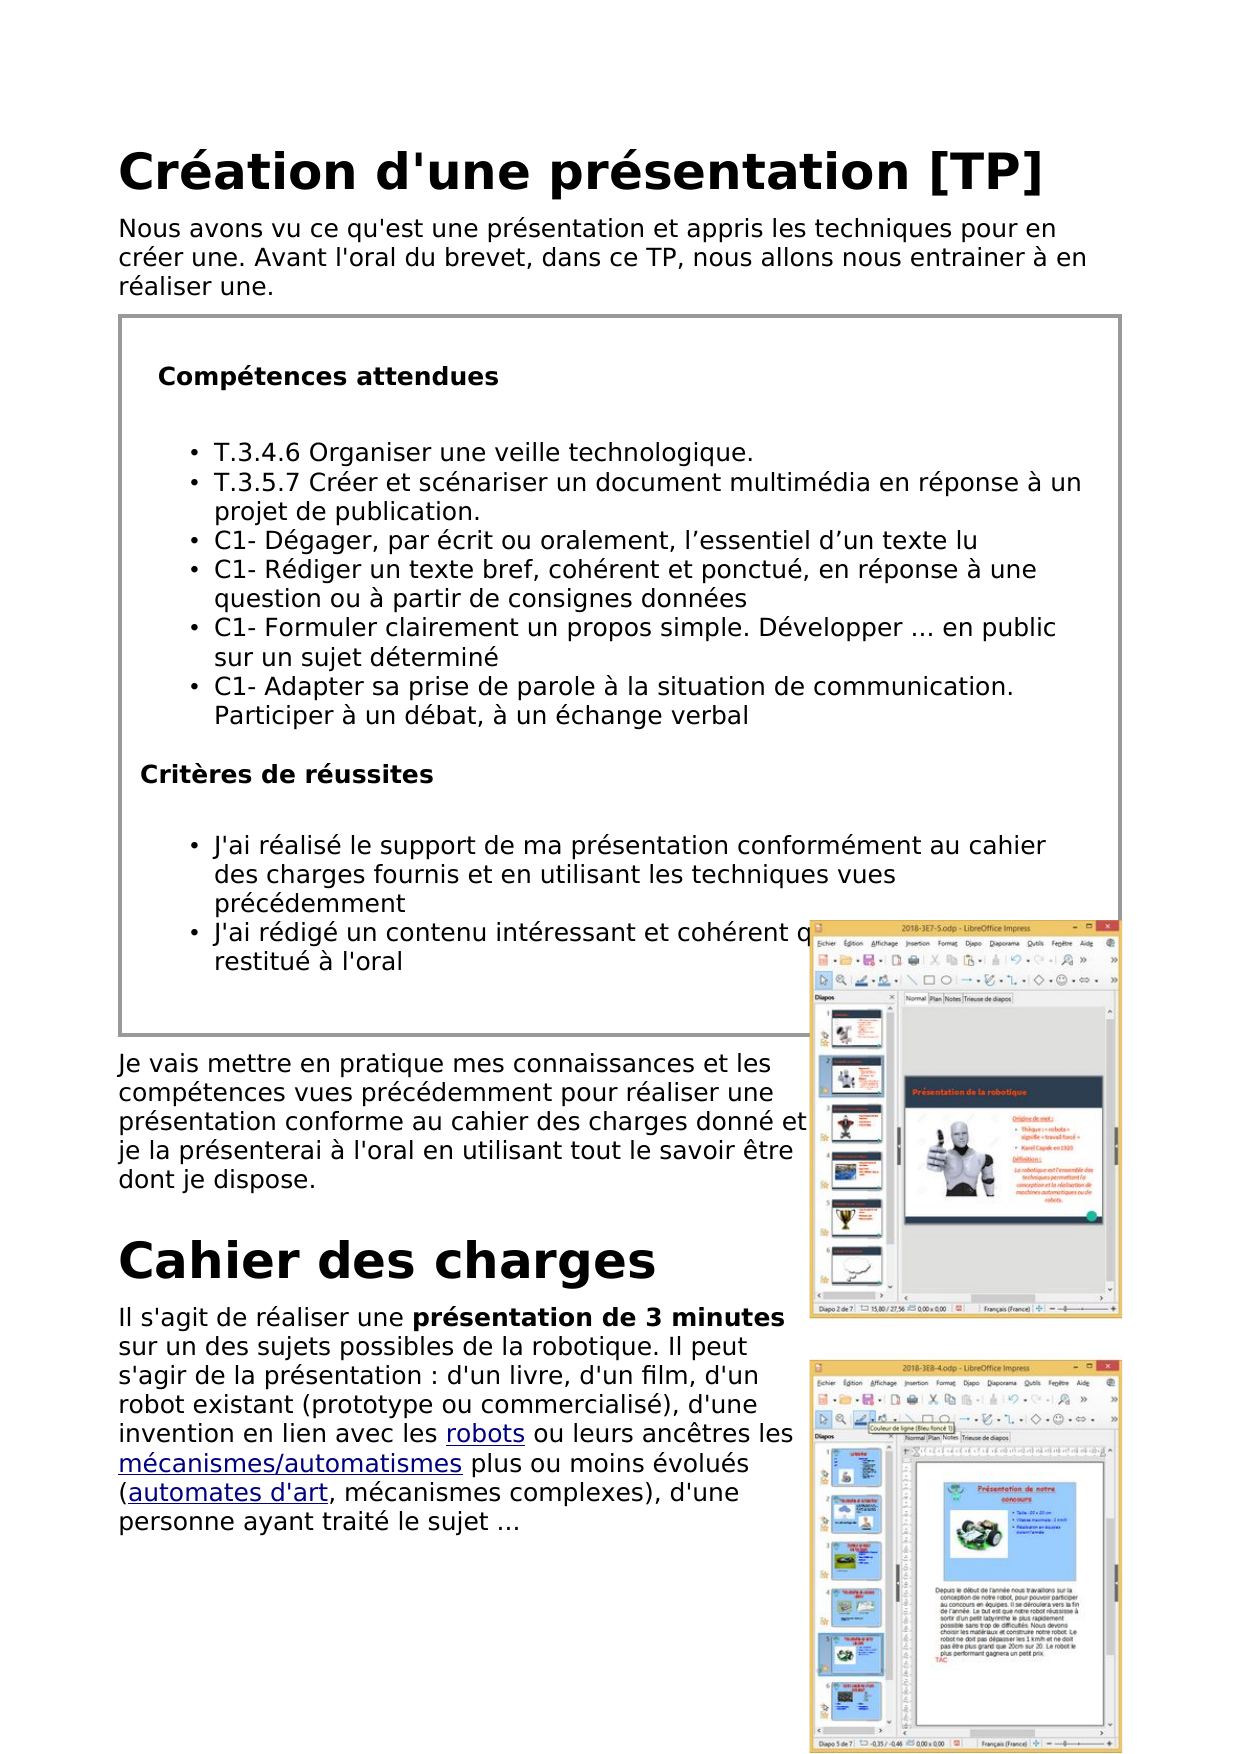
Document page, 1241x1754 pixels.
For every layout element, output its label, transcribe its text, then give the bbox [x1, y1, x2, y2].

text Nous avons vu ce qu'est une présentation et appris les techniques pour en créer une. Avant l'oral du brevet, dans ce TP, nous allons nous entrainer à en réaliser une. [118, 214, 1122, 301]
text Il s'agit de réaliser une présentation de 3 minutes sur un des sujets possibles de la robotique. Il peut s'agir de la présentation : d'un livre, d'un film, d'un robot existant (prototype ou commercialisé), d'une invention en lien avec les robots ou leurs ancêtres les mécanismes/automatismes plus ou moins évolués (automates d'art, mécanismes complexes), d'une personne ayant traité le sujet ... [118, 1303, 809, 1536]
text [122, 1024, 809, 1033]
text Je vais mettre en pratique mes connaissances et les compétences vues précédemment pour réaliser une présentation conforme au cahier des charges donné et je la présenterai à l'oral en utilisant tout le savoir être dont je dispose. [118, 1037, 809, 1195]
text Je vais mettre en pratique mes connaissances et les compétences vues précédemment pour réaliser une présentation conforme au cahier des charges donné et je la présenterai à l'oral en utilisant tout le savoir être dont je dispose. [122, 318, 1118, 920]
picture [809, 920, 1123, 1754]
subtitle Cahier des charges [118, 1232, 809, 1290]
table_header Compétences attendues T.3.4.6 Organiser une veille technologique. T.3.5.7 Créer et scénariser un document multimédia en réponse à un projet de publication. C1- Dégager, par écrit ou oralement, l’essentiel d’un texte lu C1- Rédiger un texte bref, cohérent et ponctué, en réponse à une question ou à partir de consignes données C1- Formuler clairement un propos simple. Développer ... en public sur un sujet déterminé C1- Adapter sa prise de parole à la situation de communication. Participer à un débat, à un échange verbal Critères de réussites J'ai réalisé le support de ma présentation conformément au cahier des charges fournis et en utilisant les techniques vues précédemment J'ai rédigé un contenu intéressant et cohérent que j'ai correctement restitué à l'oral [122, 327, 1109, 1024]
subtitle Création d'une présentation [TP] [118, 143, 1122, 201]
